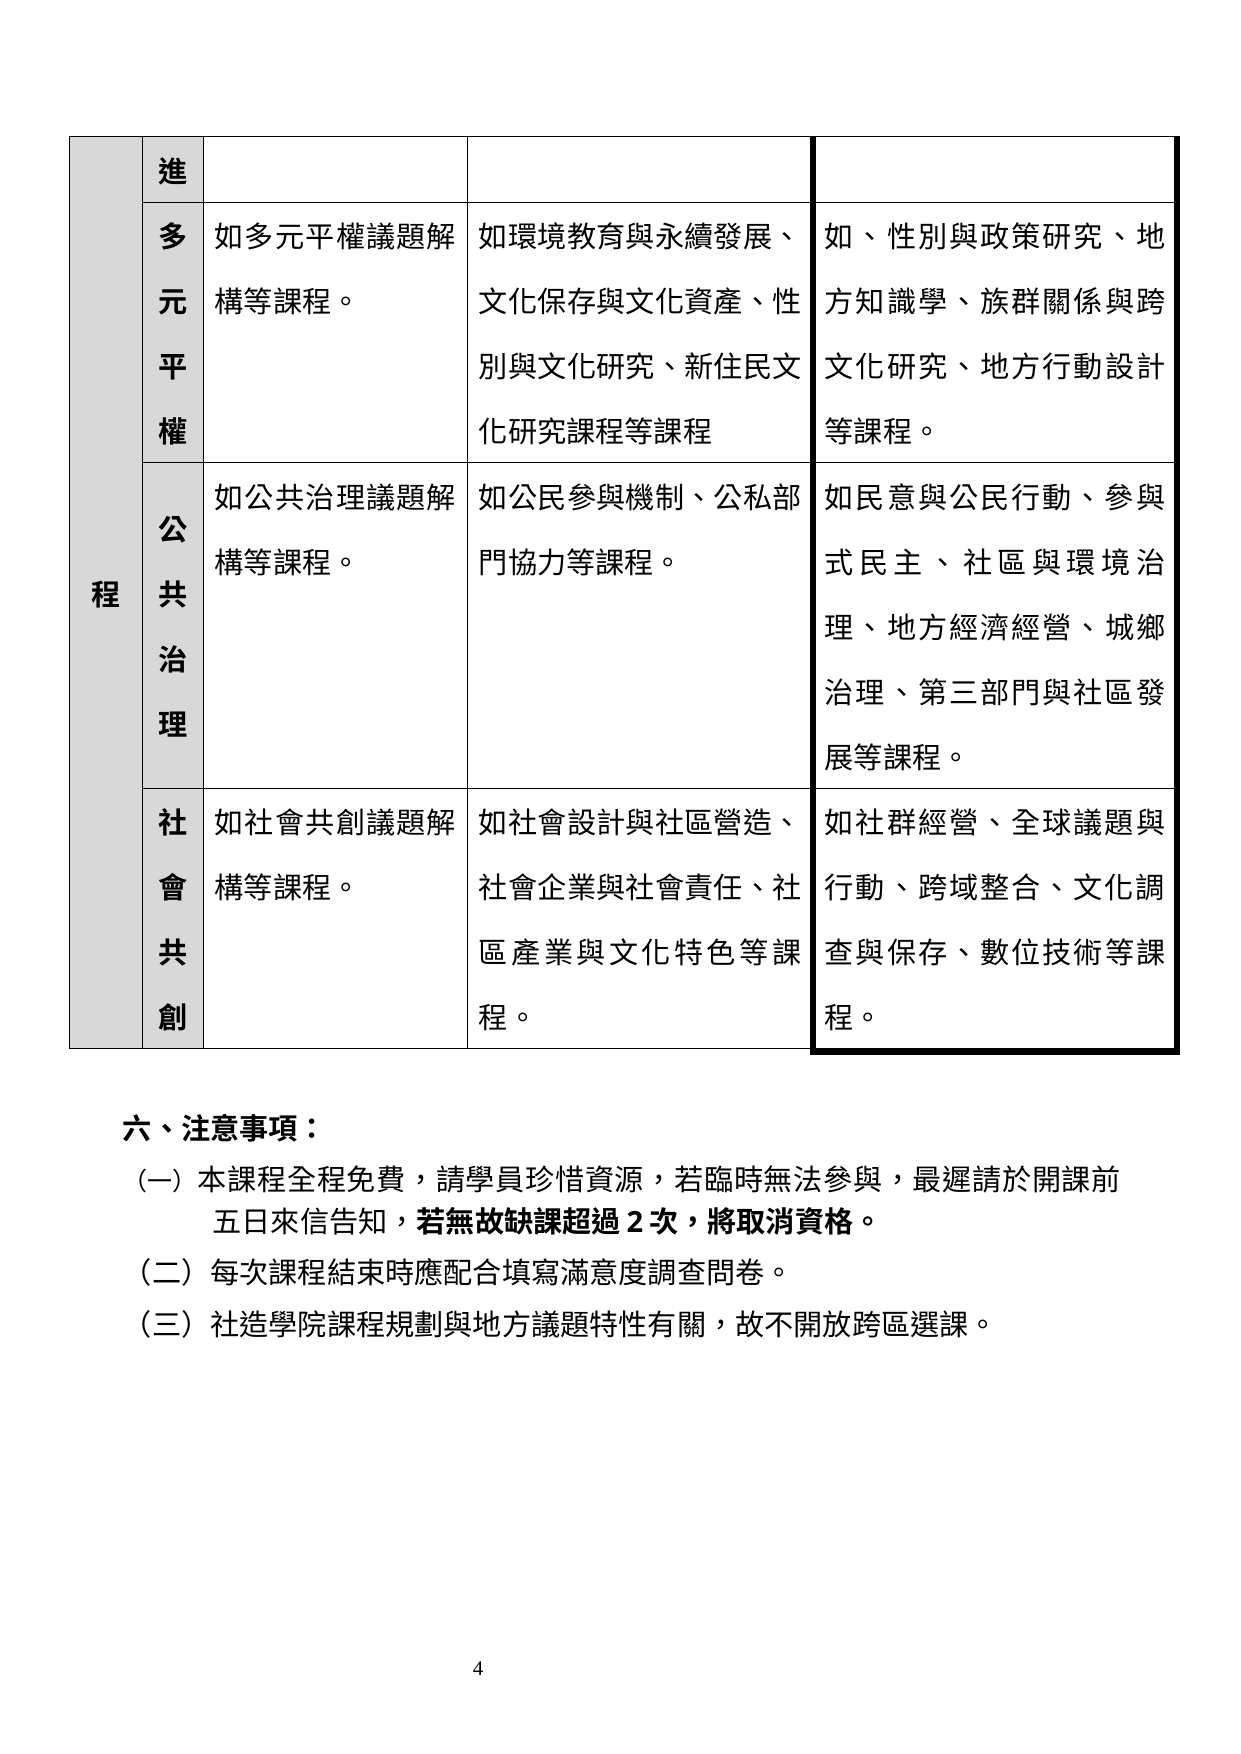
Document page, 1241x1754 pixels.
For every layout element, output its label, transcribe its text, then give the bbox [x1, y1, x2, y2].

table_cell [816, 137, 1174, 202]
table_cell 社會共創 [143, 789, 203, 1048]
table_cell 如、性別與政策研究、地方知識學、族群關係與跨文化研究、地方行動設計等課程。 [816, 203, 1174, 462]
list 注意事項： [123, 1106, 1123, 1148]
list 社造學院課程規劃與地方議題特性有關，故不開放跨區選課。 [123, 1302, 1123, 1343]
table_cell 如環境教育與永續發展、文化保存與文化資產、性別與文化研究、新住民文化研究課程等課程 [468, 203, 810, 462]
table_cell 如民意與公民行動、參與式民主、社區與環境治理、地方經濟經營、城鄉治理、第三部門與社區發展等課程。 [816, 463, 1174, 788]
list 本課程全程免費，請學員珍惜資源，若臨時無法參與，最遲請於開課前五日來信告知，若無故缺課超過2次，將取消資格。 [123, 1157, 1123, 1241]
table_cell 如社群經營、全球議題與行動、跨域整合、文化調查與保存、數位技術等課程。 [816, 789, 1174, 1048]
table_cell [204, 137, 467, 202]
table_cell 公共治理 [143, 463, 203, 788]
table_cell 進 [143, 137, 203, 202]
table_cell [468, 137, 810, 202]
table_cell 多元平權 [143, 203, 203, 462]
table_cell 如多元平權議題解構等課程。 [204, 203, 467, 462]
list 每次課程結束時應配合填寫滿意度調查問卷。 [123, 1250, 1123, 1292]
table_cell 如公民參與機制、公私部門協力等課程。 [468, 463, 810, 788]
table_cell 如社會設計與社區營造、社會企業與社會責任、社區產業與文化特色等課程。 [468, 789, 810, 1048]
table_cell 如社會共創議題解構等課程。 [204, 789, 467, 1048]
table_cell 程 [70, 137, 142, 1048]
table_cell 如公共治理議題解構等課程。 [204, 463, 467, 788]
